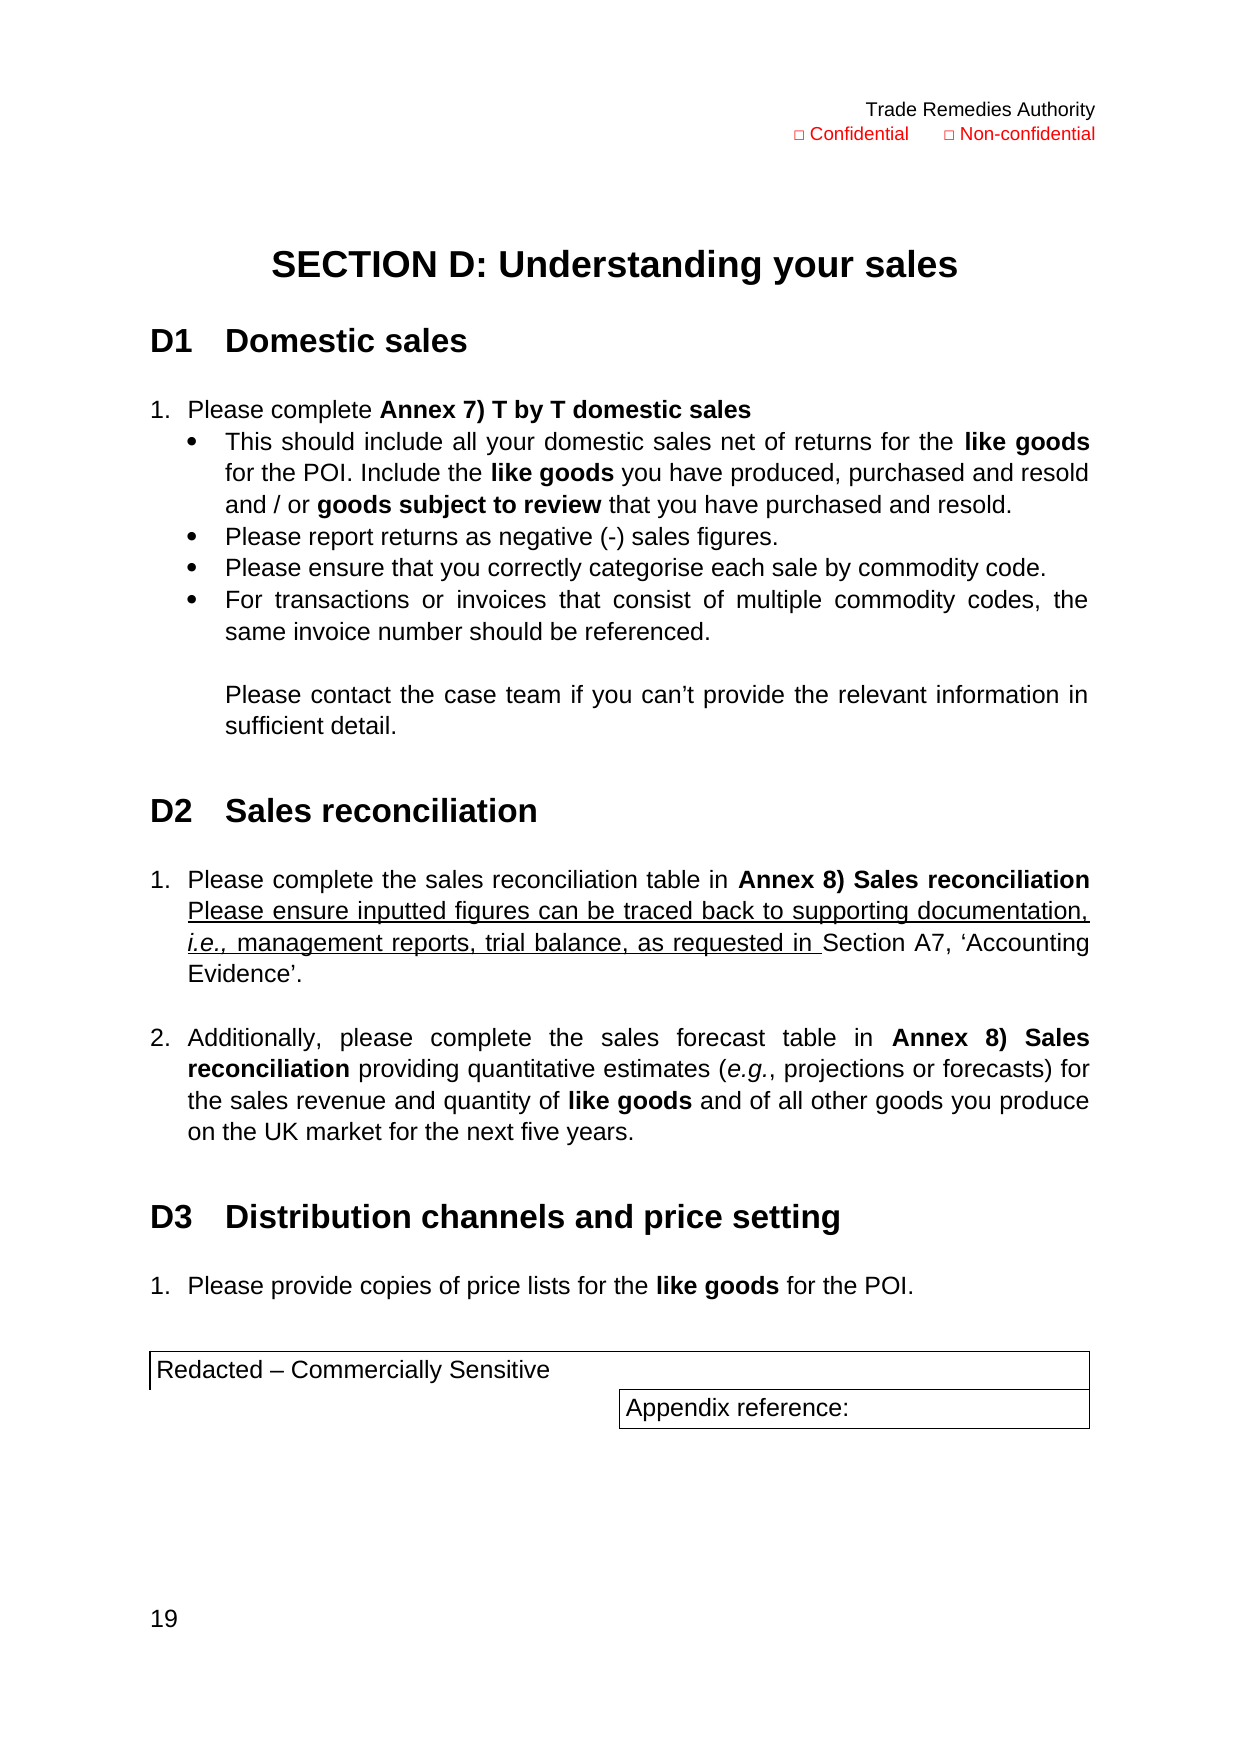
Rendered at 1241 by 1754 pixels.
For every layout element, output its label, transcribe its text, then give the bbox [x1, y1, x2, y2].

table_cell [150, 1390, 619, 1427]
table_cell Appendix reference: [620, 1390, 1089, 1427]
list Please report returns as negative (-) sales figures. [187, 522, 1090, 550]
list This should include all your domestic sales net of returns for the like goods for the POI. Include the like goods you have produced, purchased and resold and / or goods subject to review that you have purchased and resold. [187, 427, 1090, 519]
list For transactions or invoices that consist of multiple commodity codes, the same invoice number should be referenced. [187, 585, 1090, 645]
list Additionally, please complete the sales forecast table in Annex 8) Sales reconciliation providing quantitative estimates (e.g., projections or forecasts) for the sales revenue and quantity of like goods and of all other goods you produce on the UK market for the next five years. [150, 1023, 1090, 1146]
list Please complete the sales reconciliation table in Annex 8) Sales reconciliation Please ensure inputted figures can be traced back to supporting documentation, i.e., management reports, trial balance, as requested in Section A7, ‘Accounting Evidence’. [150, 865, 1090, 988]
list Please ensure that you correctly categorise each sale by commodity code. [187, 553, 1090, 582]
list Please contact the case team if you can’t provide the relevant information in sufficient detail. [225, 680, 1090, 740]
subtitle SECTION D: Understanding your sales [150, 242, 1090, 286]
subtitle D1 Domestic sales [150, 321, 1090, 360]
subtitle D2 Sales reconciliation [150, 791, 1090, 829]
table_header Redacted – Commercially Sensitive [151, 1352, 1089, 1389]
subtitle D3 Distribution channels and price setting [150, 1197, 1090, 1236]
list Please complete Annex 7) T by T domestic sales [150, 395, 1090, 424]
list Please provide copies of price lists for the like goods for the POI. [150, 1271, 1090, 1299]
